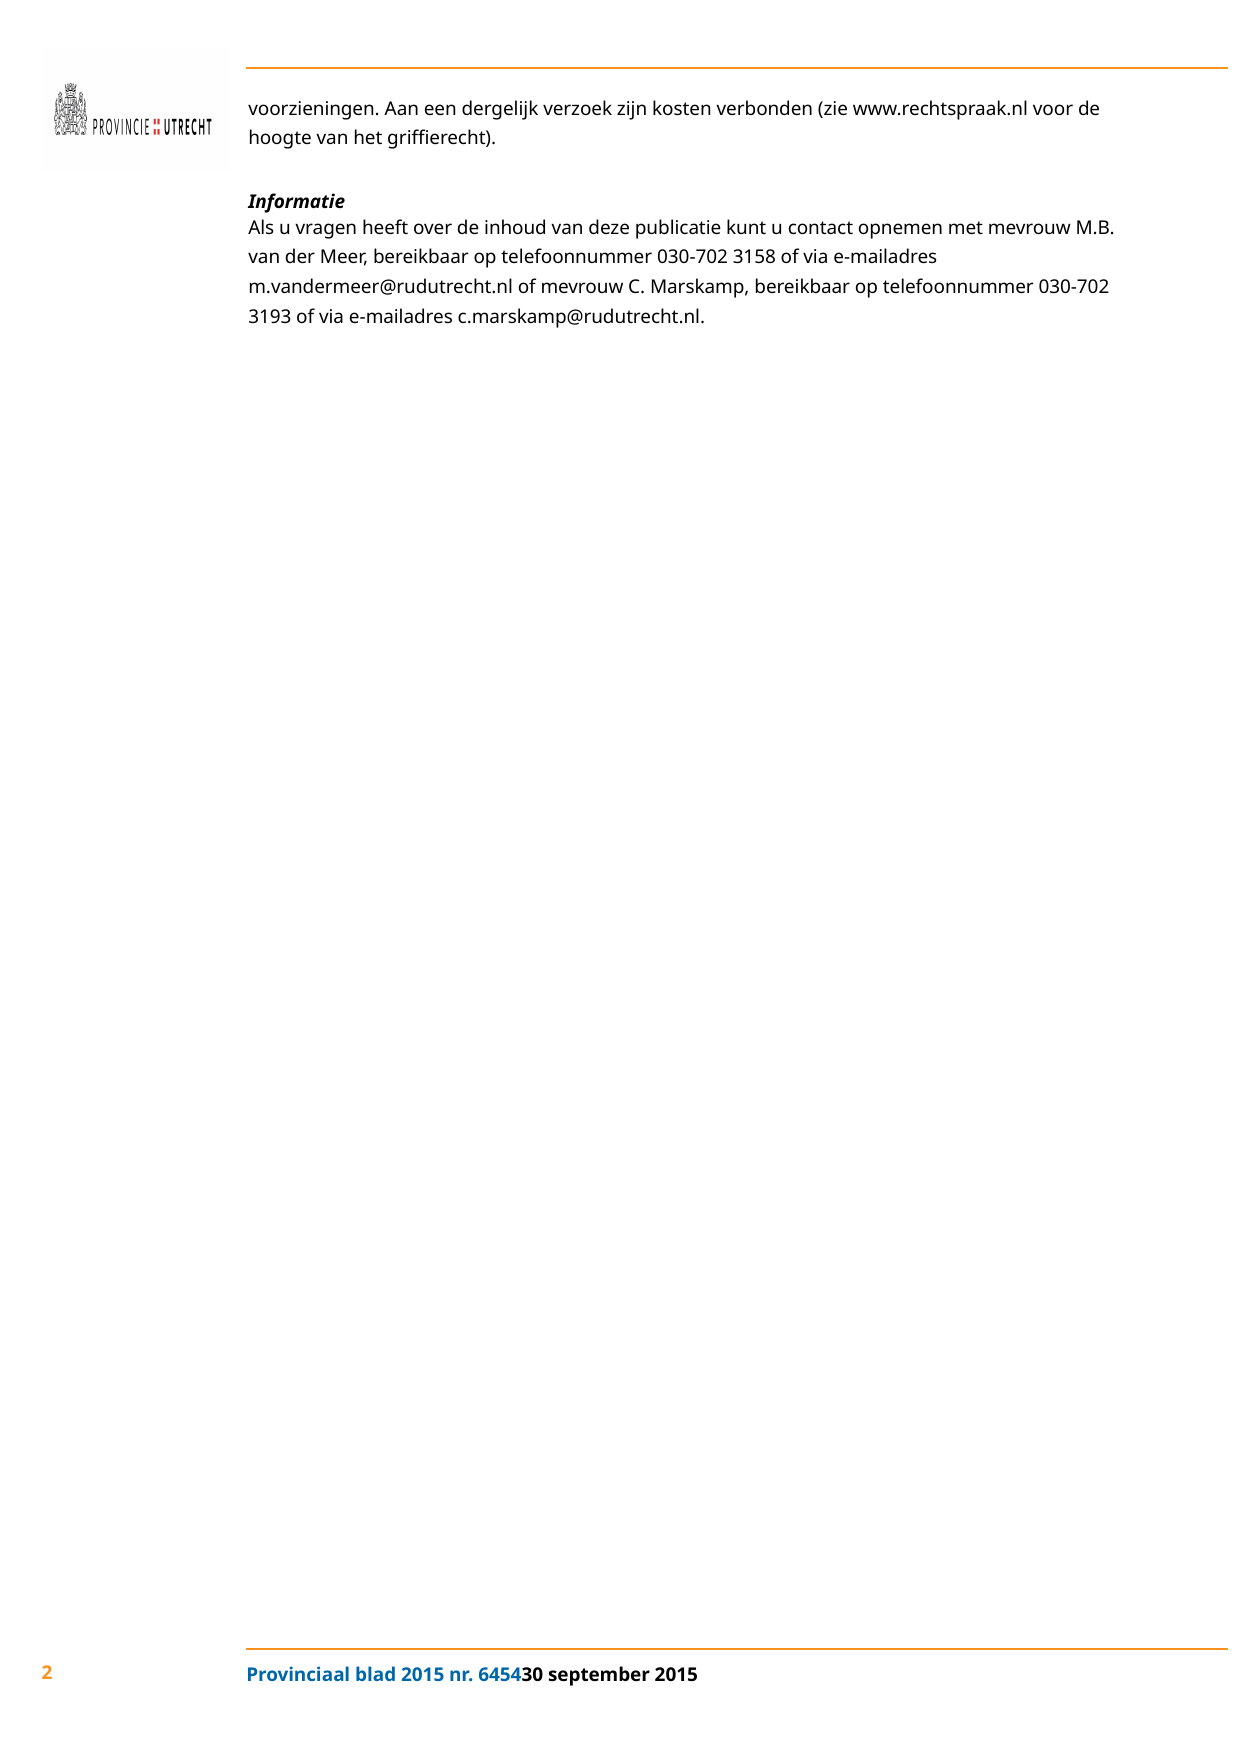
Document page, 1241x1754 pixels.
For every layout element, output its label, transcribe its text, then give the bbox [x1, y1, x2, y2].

picture [41, 47, 231, 172]
text Informatie [248, 188, 1152, 214]
text Als u vragen heeft over de inhoud van deze publicatie kunt u contact opnemen met mevrouw M.B. van der Meer, bereikbaar op telefoonnummer 030-702 3158 of via e-mailadres m.vandermeer@rudutrecht.nl of mevrouw C. Marskamp, bereikbaar op telefoonnummer 030-702 3193 of via e-mailadres c.marskamp@rudutrecht.nl. [248, 214, 1152, 328]
text voorzieningen. Aan een dergelijk verzoek zijn kosten verbonden (zie www.rechtspraak.nl voor de hoogte van het griffierecht). [248, 95, 1152, 150]
